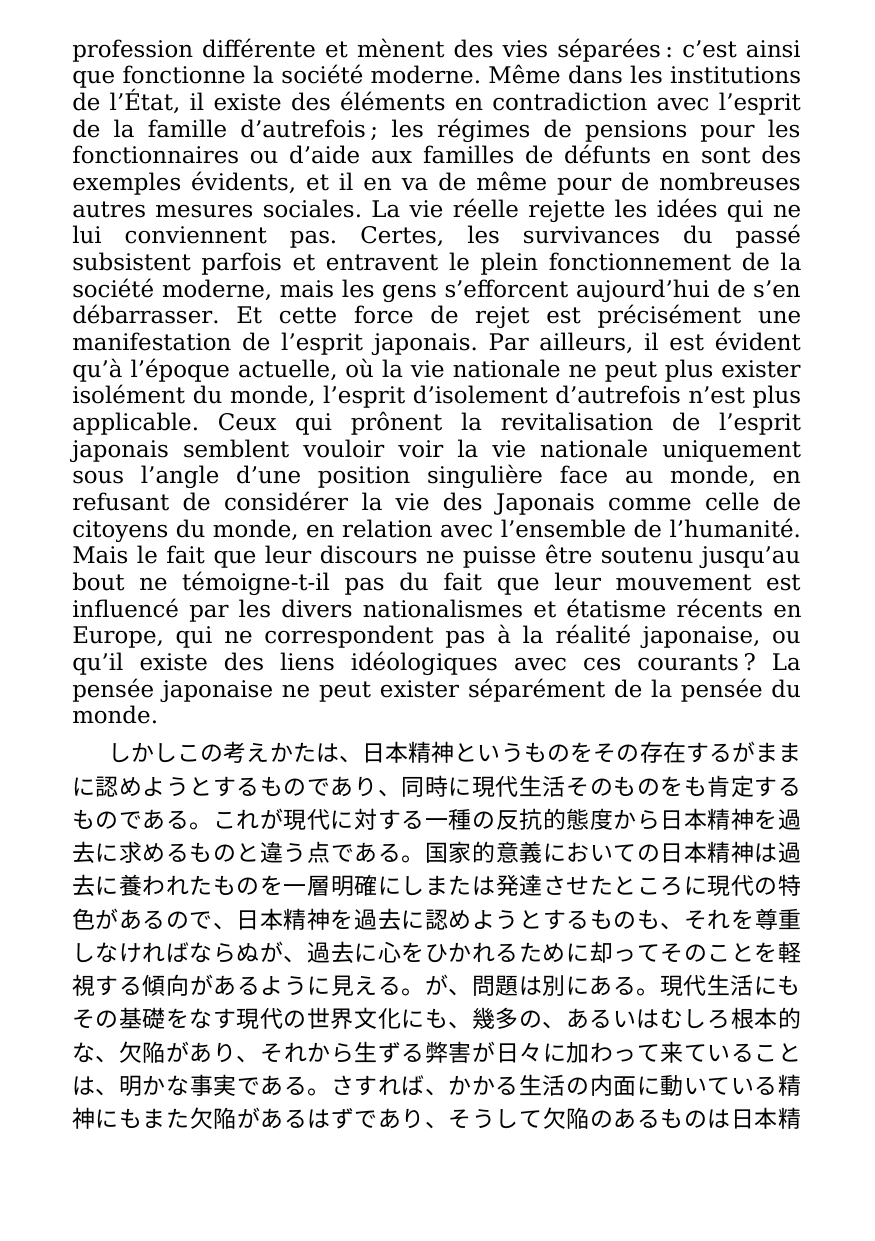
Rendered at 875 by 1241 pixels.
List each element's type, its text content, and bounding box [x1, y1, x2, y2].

text しかしこの考えかたは、日本精神というものをその存在するがままに認めようとするものであり、同時に現代生活そのものをも肯定するものである。これが現代に対する一種の反抗的態度から日本精神を過去に求めるものと違う点である。国家的意義においての日本精神は過去に養われたものを一層明確にしまたは発達させたところに現代の特色があるので、日本精神を過去に認めようとするものも、それを尊重しなければならぬが、過去に心をひかれるために却ってそのことを軽視する傾向があるように見える。が、問題は別にある。現代生活にもその基礎をなす現代の世界文化にも、幾多の、あるいはむしろ根本的な、欠陥があり、それから生ずる弊害が日々に加わって来ていることは、明かな事実である。さすれば、かかる生活の内面に動いている精神にもまた欠陥があるはずであり、そうして欠陥のあるものは日本精 [72, 735, 802, 1134]
text profession différente et mènent des vies séparées : c’est ainsi que fonctionne la société moderne. Même dans les institutions de l’État, il existe des éléments en contradiction avec l’esprit de la famille d’autrefois ; les régimes de pensions pour les fonctionnaires ou d’aide aux familles de défunts en sont des exemples évidents, et il en va de même pour de nombreuses autres mesures sociales. La vie réelle rejette les idées qui ne lui conviennent pas. Certes, les survivances du passé subsistent parfois et entravent le plein fonctionnement de la société moderne, mais les gens s’efforcent aujourd’hui de s’en débarrasser. Et cette force de rejet est précisément une manifestation de l’esprit japonais. Par ailleurs, il est évident qu’à l’époque actuelle, où la vie nationale ne peut plus exister isolément du monde, l’esprit d’isolement d’autrefois n’est plus applicable. Ceux qui prônent la revitalisation de l’esprit japonais semblent vouloir voir la vie nationale uniquement sous l’angle d’une position singulière face au monde, en refusant de considérer la vie des Japonais comme celle de citoyens du monde, en relation avec l’ensemble de l’humanité. Mais le fait que leur discours ne puisse être soutenu jusqu’au bout ne témoigne-t-il pas du fait que leur mouvement est influencé par les divers nationalismes et étatisme récents en Europe, qui ne correspondent pas à la réalité japonaise, ou qu’il existe des liens idéologiques avec ces courants ? La pensée japonaise ne peut exister séparément de la pensée du monde. [72, 36, 802, 729]
